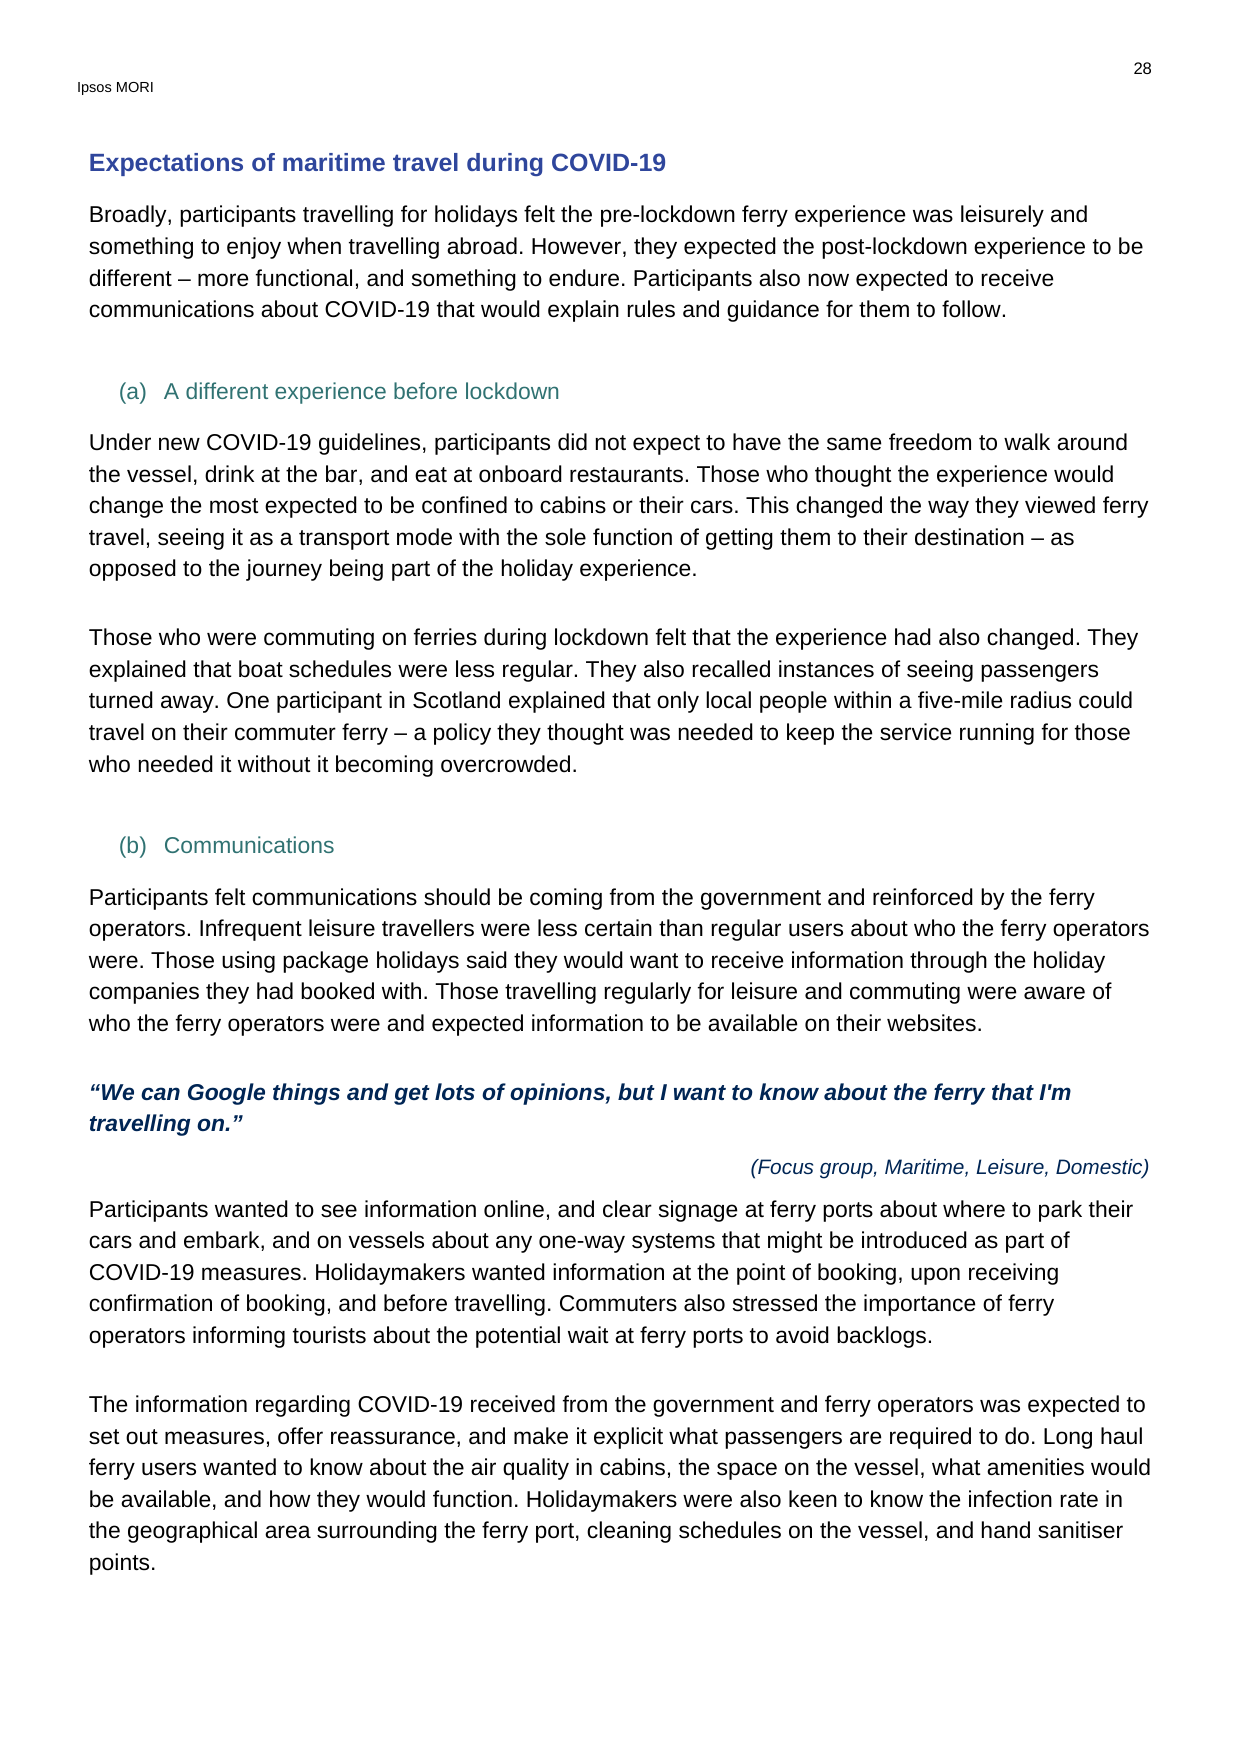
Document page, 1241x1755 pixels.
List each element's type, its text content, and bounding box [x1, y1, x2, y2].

text (Focus group, Maritime, Leisure, Domestic) [89, 1154, 1152, 1178]
text Those who were commuting on ferries during lockdown felt that the experience had also changed. They explained that boat schedules were less regular. They also recalled instances of seeing passengers turned away. One participant in Scotland explained that only local people within a five-mile radius could travel on their commuter ferry – a policy they thought was needed to keep the service running for those who needed it without it becoming overcrowded. [89, 624, 1152, 777]
text Under new COVID-19 guidelines, participants did not expect to have the same freedom to walk around the vessel, drink at the bar, and eat at onboard restaurants. Those who thought the experience would change the most expected to be confined to cabins or their cars. This changed the way they viewed ferry travel, seeing it as a transport mode with the sole function of getting them to their destination – as opposed to the journey being part of the holiday experience. [89, 429, 1152, 582]
text Participants felt communications should be coming from the government and reinforced by the ferry operators. Infrequent leisure travellers were less certain than regular users about who the ferry operators were. Those using package holidays said they would want to receive information through the holiday companies they had booked with. Those travelling regularly for leisure and commuting were aware of who the ferry operators were and expected information to be available on their websites. [89, 883, 1152, 1036]
text Participants wanted to see information online, and clear signage at ferry ports about where to park their cars and embark, and on vessels about any one-way systems that might be introduced as part of COVID-19 measures. Holidaymakers wanted information at the point of booking, upon receiving confirmation of booking, and before travelling. Commuters also stressed the importance of ferry operators informing tourists about the potential wait at ferry ports to avoid backlogs. [89, 1196, 1152, 1348]
list Broadly, participants travelling for holidays felt the pre-lockdown ferry experience was leisurely and something to enjoy when travelling abroad. However, they expected the post-lockdown experience to be different – more functional, and something to endure. Participants also now expected to receive communications about COVID-19 that would explain rules and guidance for them to follow. [89, 201, 1152, 322]
subtitle A different experience before lockdown [119, 378, 1152, 404]
text The information regarding COVID-19 received from the government and ferry operators was expected to set out measures, offer reassurance, and make it explicit what passengers are required to do. Long haul ferry users wanted to know about the air quality in cabins, the space on the vessel, what amenities would be available, and how they would function. Holidaymakers were also keen to know the infection rate in the geographical area surrounding the ferry port, cleaning schedules on the vessel, and hand sanitiser points. [89, 1391, 1152, 1575]
subtitle Communications [119, 832, 1152, 858]
subtitle Expectations of maritime travel during COVID-19 [89, 148, 1152, 176]
text “We can Google things and get lots of opinions, but I want to know about the ferry that I'm travelling on.” [89, 1079, 1152, 1137]
